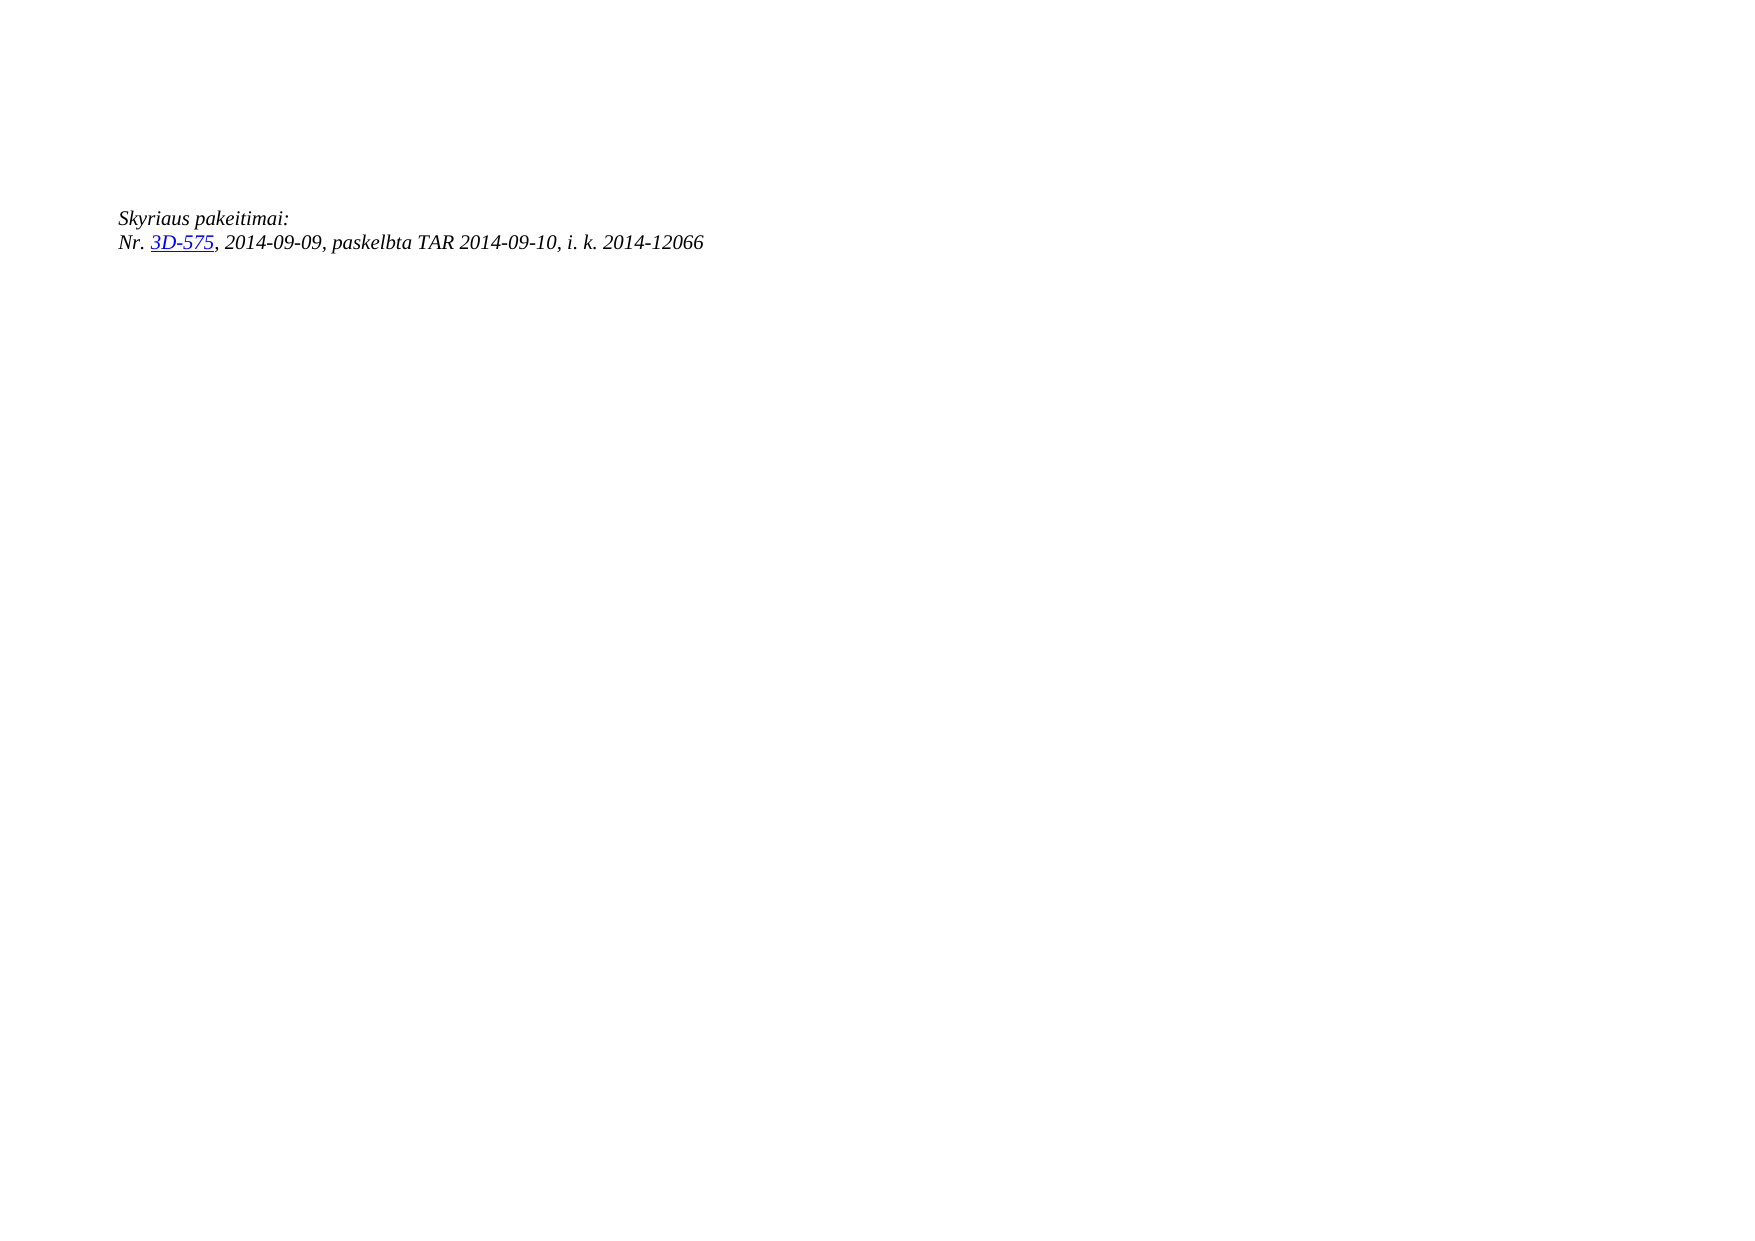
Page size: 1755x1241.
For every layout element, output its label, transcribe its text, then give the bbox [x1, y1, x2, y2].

text Nr. 3D-575, 2014-09-09, paskelbta TAR 2014-09-10, i. k. 2014-12066 [118, 230, 1636, 254]
text Skyriaus pakeitimai: [118, 206, 1636, 230]
